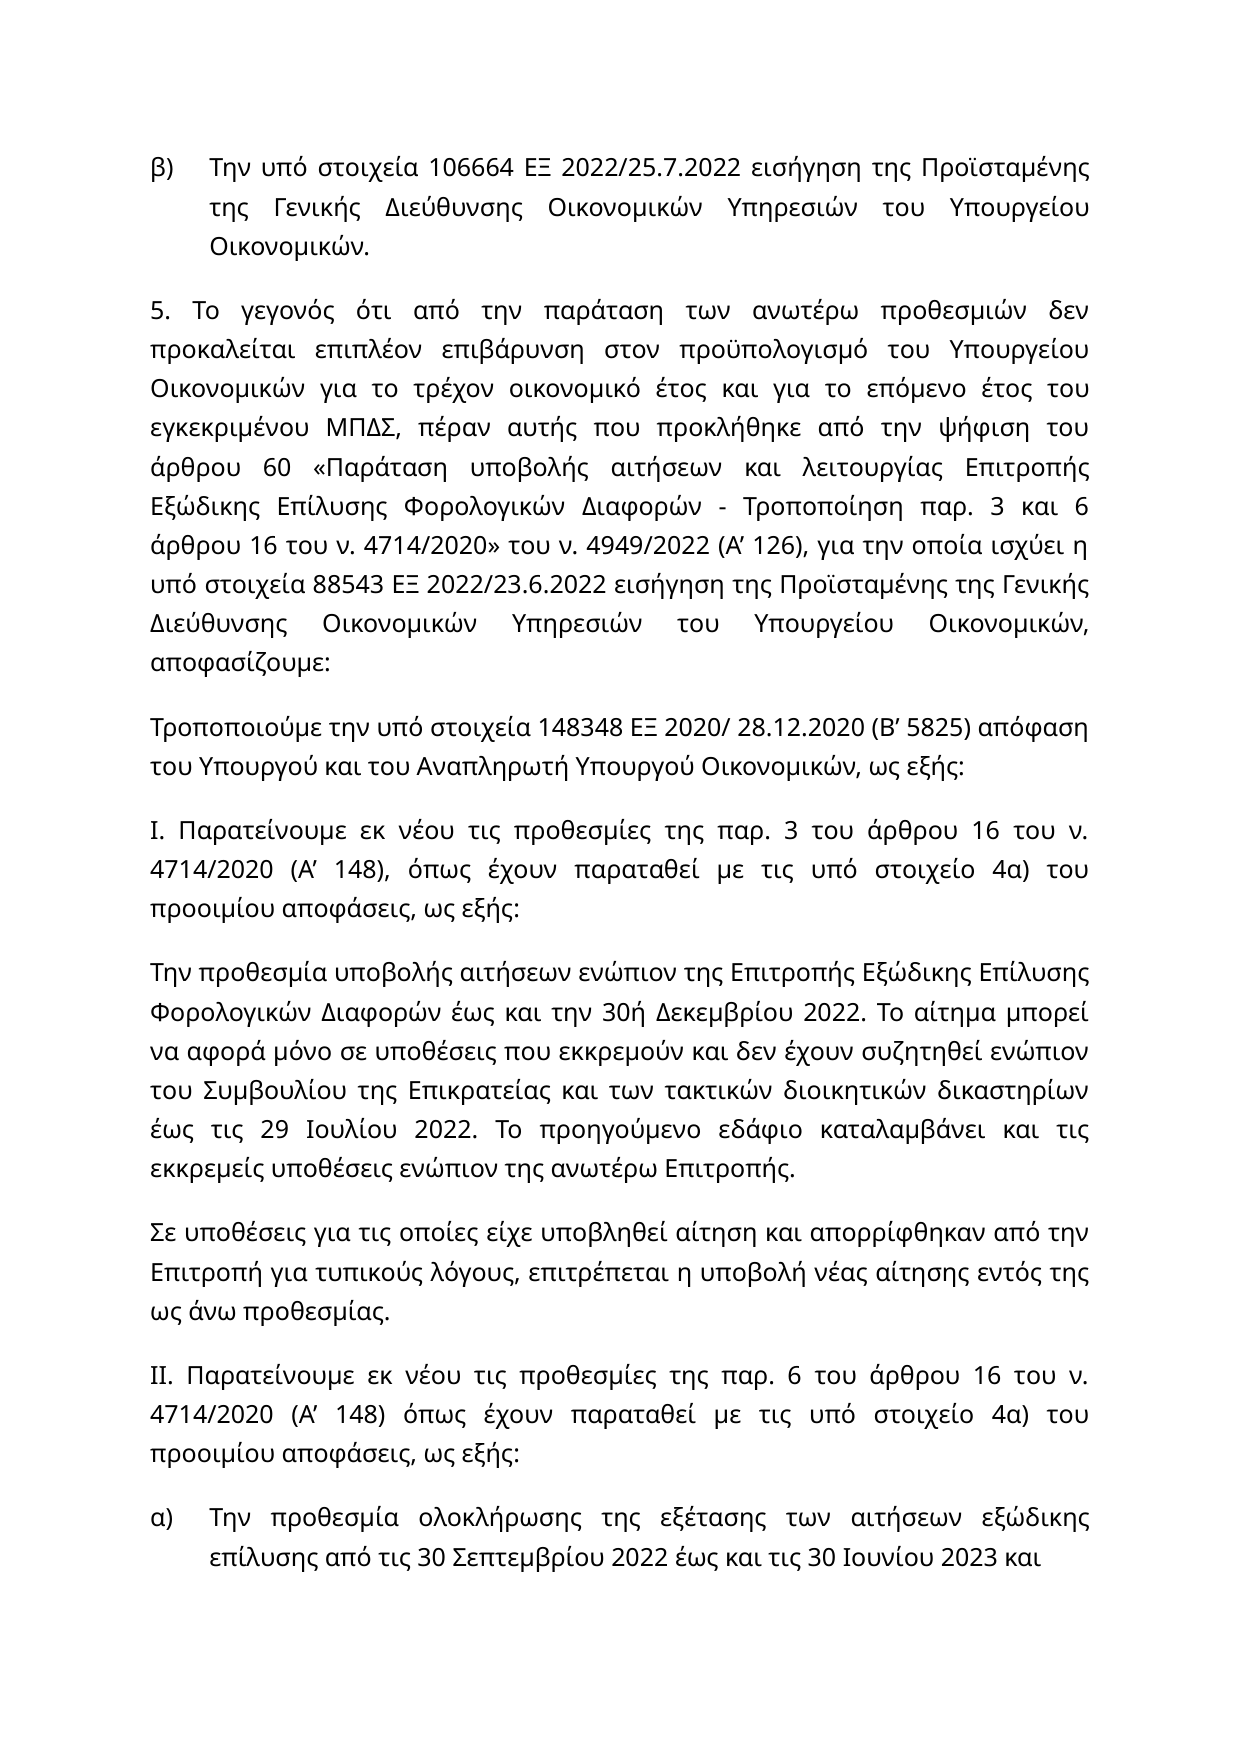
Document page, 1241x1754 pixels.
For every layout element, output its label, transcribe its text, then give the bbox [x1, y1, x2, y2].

text Τροποποιούμε την υπό στοιχεία 148348 ΕΞ 2020/ 28.12.2020 (Β’ 5825) απόφαση του Υπουργού και του Αναπληρωτή Υπουργού Οικονομικών, ως εξής: [150, 709, 1090, 782]
text Την προθεσμία υποβολής αιτήσεων ενώπιον της Επιτροπής Εξώδικης Επίλυσης Φορολογικών Διαφορών έως και την 30ή Δεκεμβρίου 2022. Το αίτημα μπορεί να αφορά μόνο σε υποθέσεις που εκκρεμούν και δεν έχουν συζητηθεί ενώπιον του Συμβουλίου της Επικρατείας και των τακτικών διοικητικών δικαστηρίων έως τις 29 Ιουλίου 2022. Το προηγούμενο εδάφιο καταλαμβάνει και τις εκκρεμείς υποθέσεις ενώπιον της ανωτέρω Επιτροπής. [150, 955, 1090, 1185]
text 5. Το γεγονός ότι από την παράταση των ανωτέρω προθεσμιών δεν προκαλείται επιπλέον επιβάρυνση στον προϋπολογισμό του Υπουργείου Οικονομικών για το τρέχον οικονομικό έτος και για το επόμενο έτος του εγκεκριμένου ΜΠΔΣ, πέραν αυτής που προκλήθηκε από την ψήφιση του άρθρου 60 «Παράταση υποβολής αιτήσεων και λειτουργίας Επιτροπής Εξώδικης Επίλυσης Φορολογικών Διαφορών - Τροποποίηση παρ. 3 και 6 άρθρου 16 του ν. 4714/2020» του ν. 4949/2022 (Α’ 126), για την οποία ισχύει η υπό στοιχεία 88543 ΕΞ 2022/23.6.2022 εισήγηση της Προϊσταμένης της Γενικής Διεύθυνσης Οικονομικών Υπηρεσιών του Υπουργείου Οικονομικών, αποφασίζουμε: [150, 292, 1090, 679]
list α) Την προθεσμία ολοκλήρωσης της εξέτασης των αιτήσεων εξώδικης επίλυσης από τις 30 Σεπτεμβρίου 2022 έως και τις 30 Ιουνίου 2023 και [150, 1500, 1090, 1573]
text Σε υποθέσεις για τις οποίες είχε υποβληθεί αίτηση και απορρίφθηκαν από την Επιτροπή για τυπικούς λόγους, επιτρέπεται η υποβολή νέας αίτησης εντός της ως άνω προθεσμίας. [150, 1215, 1090, 1327]
text ΙΙ. Παρατείνουμε εκ νέου τις προθεσμίες της παρ. 6 του άρθρου 16 του ν. 4714/2020 (Α’ 148) όπως έχουν παραταθεί με τις υπό στοιχείο 4α) του προοιμίου αποφάσεις, ως εξής: [150, 1357, 1090, 1470]
list β) Την υπό στοιχεία 106664 ΕΞ 2022/25.7.2022 εισήγηση της Προϊσταμένης της Γενικής Διεύθυνσης Οικονομικών Υπηρεσιών του Υπουργείου Οικονομικών. [150, 150, 1090, 262]
text Ι. Παρατείνουμε εκ νέου τις προθεσμίες της παρ. 3 του άρθρου 16 του ν. 4714/2020 (Α’ 148), όπως έχουν παραταθεί με τις υπό στοιχείο 4α) του προοιμίου αποφάσεις, ως εξής: [150, 812, 1090, 925]
